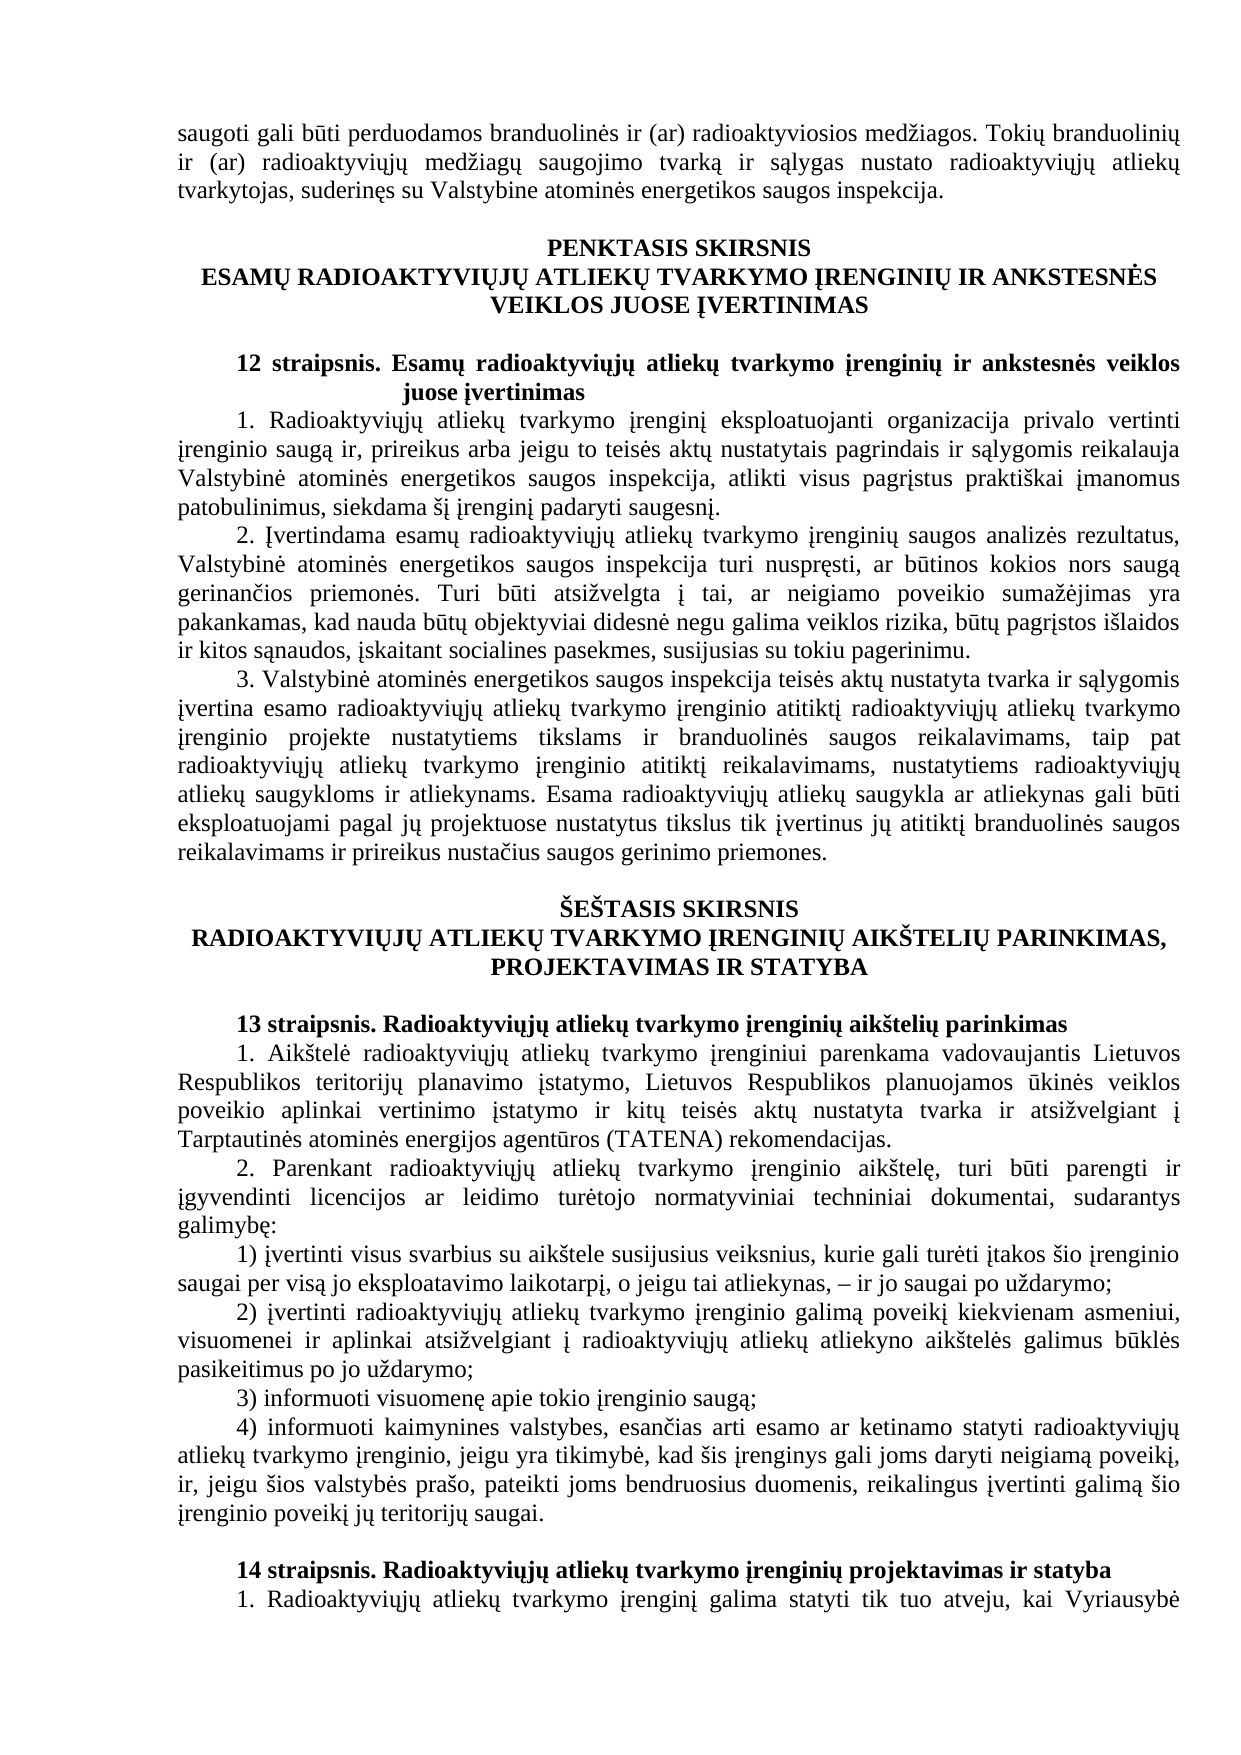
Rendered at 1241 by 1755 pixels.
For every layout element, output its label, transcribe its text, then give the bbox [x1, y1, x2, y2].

text 1) įvertinti visus svarbius su aikštele susijusius veiksnius, kurie gali turėti įtakos šio įrenginio saugai per visą jo eksploatavimo laikotarpį, o jeigu tai atliekynas, – ir jo saugai po uždarymo; [177, 1239, 1181, 1297]
text PENKTASIS SKIRSNIS [177, 233, 1181, 262]
text 12 straipsnis. Esamų radioaktyviųjų atliekų tvarkymo įrenginių ir ankstesnės veiklos juose įvertinimas [236, 348, 1181, 406]
text saugoti gali būti perduodamos branduolinės ir (ar) radioaktyviosios medžiagos. Tokių branduolinių ir (ar) radioaktyviųjų medžiagų saugojimo tvarką ir sąlygas nustato radioaktyviųjų atliekų tvarkytojas, suderinęs su Valstybine atominės energetikos saugos inspekcija. [177, 118, 1181, 204]
text 2. Parenkant radioaktyviųjų atliekų tvarkymo įrenginio aikštelę, turi būti parengti ir įgyvendinti licencijos ar leidimo turėtojo normatyviniai techniniai dokumentai, sudarantys galimybę: [177, 1153, 1181, 1239]
text 3) informuoti visuomenę apie tokio įrenginio saugą; [177, 1383, 1181, 1412]
text 2. Įvertindama esamų radioaktyviųjų atliekų tvarkymo įrenginių saugos analizės rezultatus, Valstybinė atominės energetikos saugos inspekcija turi nuspręsti, ar būtinos kokios nors saugą gerinančios priemonės. Turi būti atsižvelgta į tai, ar neigiamo poveikio sumažėjimas yra pakankamas, kad nauda būtų objektyviai didesnė negu galima veiklos rizika, būtų pagrįstos išlaidos ir kitos sąnaudos, įskaitant socialines pasekmes, susijusias su tokiu pagerinimu. [177, 521, 1181, 664]
text ESAMŲ RADIOAKTYVIŲJŲ ATLIEKŲ TVARKYMO ĮRENGINIŲ IR ANKSTESNĖS VEIKLOS JUOSE ĮVERTINIMAS [177, 262, 1181, 319]
text 13 straipsnis. Radioaktyviųjų atliekų tvarkymo įrenginių aikštelių parinkimas [177, 1009, 1181, 1038]
text 2) įvertinti radioaktyviųjų atliekų tvarkymo įrenginio galimą poveikį kiekvienam asmeniui, visuomenei ir aplinkai atsižvelgiant į radioaktyviųjų atliekų atliekyno aikštelės galimus būklės pasikeitimus po jo uždarymo; [177, 1297, 1181, 1383]
text 1. Radioaktyviųjų atliekų tvarkymo įrenginį eksploatuojanti organizacija privalo vertinti įrenginio saugą ir, prireikus arba jeigu to teisės aktų nustatytais pagrindais ir sąlygomis reikalauja Valstybinė atominės energetikos saugos inspekcija, atlikti visus pagrįstus praktiškai įmanomus patobulinimus, siekdama šį įrenginį padaryti saugesnį. [177, 406, 1181, 521]
text 3. Valstybinė atominės energetikos saugos inspekcija teisės aktų nustatyta tvarka ir sąlygomis įvertina esamo radioaktyviųjų atliekų tvarkymo įrenginio atitiktį radioaktyviųjų atliekų tvarkymo įrenginio projekte nustatytiems tikslams ir branduolinės saugos reikalavimams, taip pat radioaktyviųjų atliekų tvarkymo įrenginio atitiktį reikalavimams, nustatytiems radioaktyviųjų atliekų saugykloms ir atliekynams. Esama radioaktyviųjų atliekų saugykla ar atliekynas gali būti eksploatuojami pagal jų projektuose nustatytus tikslus tik įvertinus jų atitiktį branduolinės saugos reikalavimams ir prireikus nustačius saugos gerinimo priemones. [177, 664, 1181, 866]
text RADIOAKTYVIŲJŲ ATLIEKŲ TVARKYMO ĮRENGINIŲ AIKŠTELIŲ PARINKIMAS, PROJEKTAVIMAS IR STATYBA [177, 923, 1181, 981]
text ŠEŠTASIS SKIRSNIS [177, 894, 1181, 923]
text 4) informuoti kaimynines valstybes, esančias arti esamo ar ketinamo statyti radioaktyviųjų atliekų tvarkymo įrenginio, jeigu yra tikimybė, kad šis įrenginys gali joms daryti neigiamą poveikį, ir, jeigu šios valstybės prašo, pateikti joms bendruosius duomenis, reikalingus įvertinti galimą šio įrenginio poveikį jų teritorijų saugai. [177, 1412, 1181, 1527]
text 14 straipsnis. Radioaktyviųjų atliekų tvarkymo įrenginių projektavimas ir statyba [177, 1556, 1181, 1584]
text 1. Radioaktyviųjų atliekų tvarkymo įrenginį galima statyti tik tuo atveju, kai Vyriausybė [177, 1584, 1181, 1613]
text 1. Aikštelė radioaktyviųjų atliekų tvarkymo įrenginiui parenkama vadovaujantis Lietuvos Respublikos teritorijų planavimo įstatymo, Lietuvos Respublikos planuojamos ūkinės veiklos poveikio aplinkai vertinimo įstatymo ir kitų teisės aktų nustatyta tvarka ir atsižvelgiant į Tarptautinės atominės energijos agentūros (TATENA) rekomendacijas. [177, 1038, 1181, 1153]
